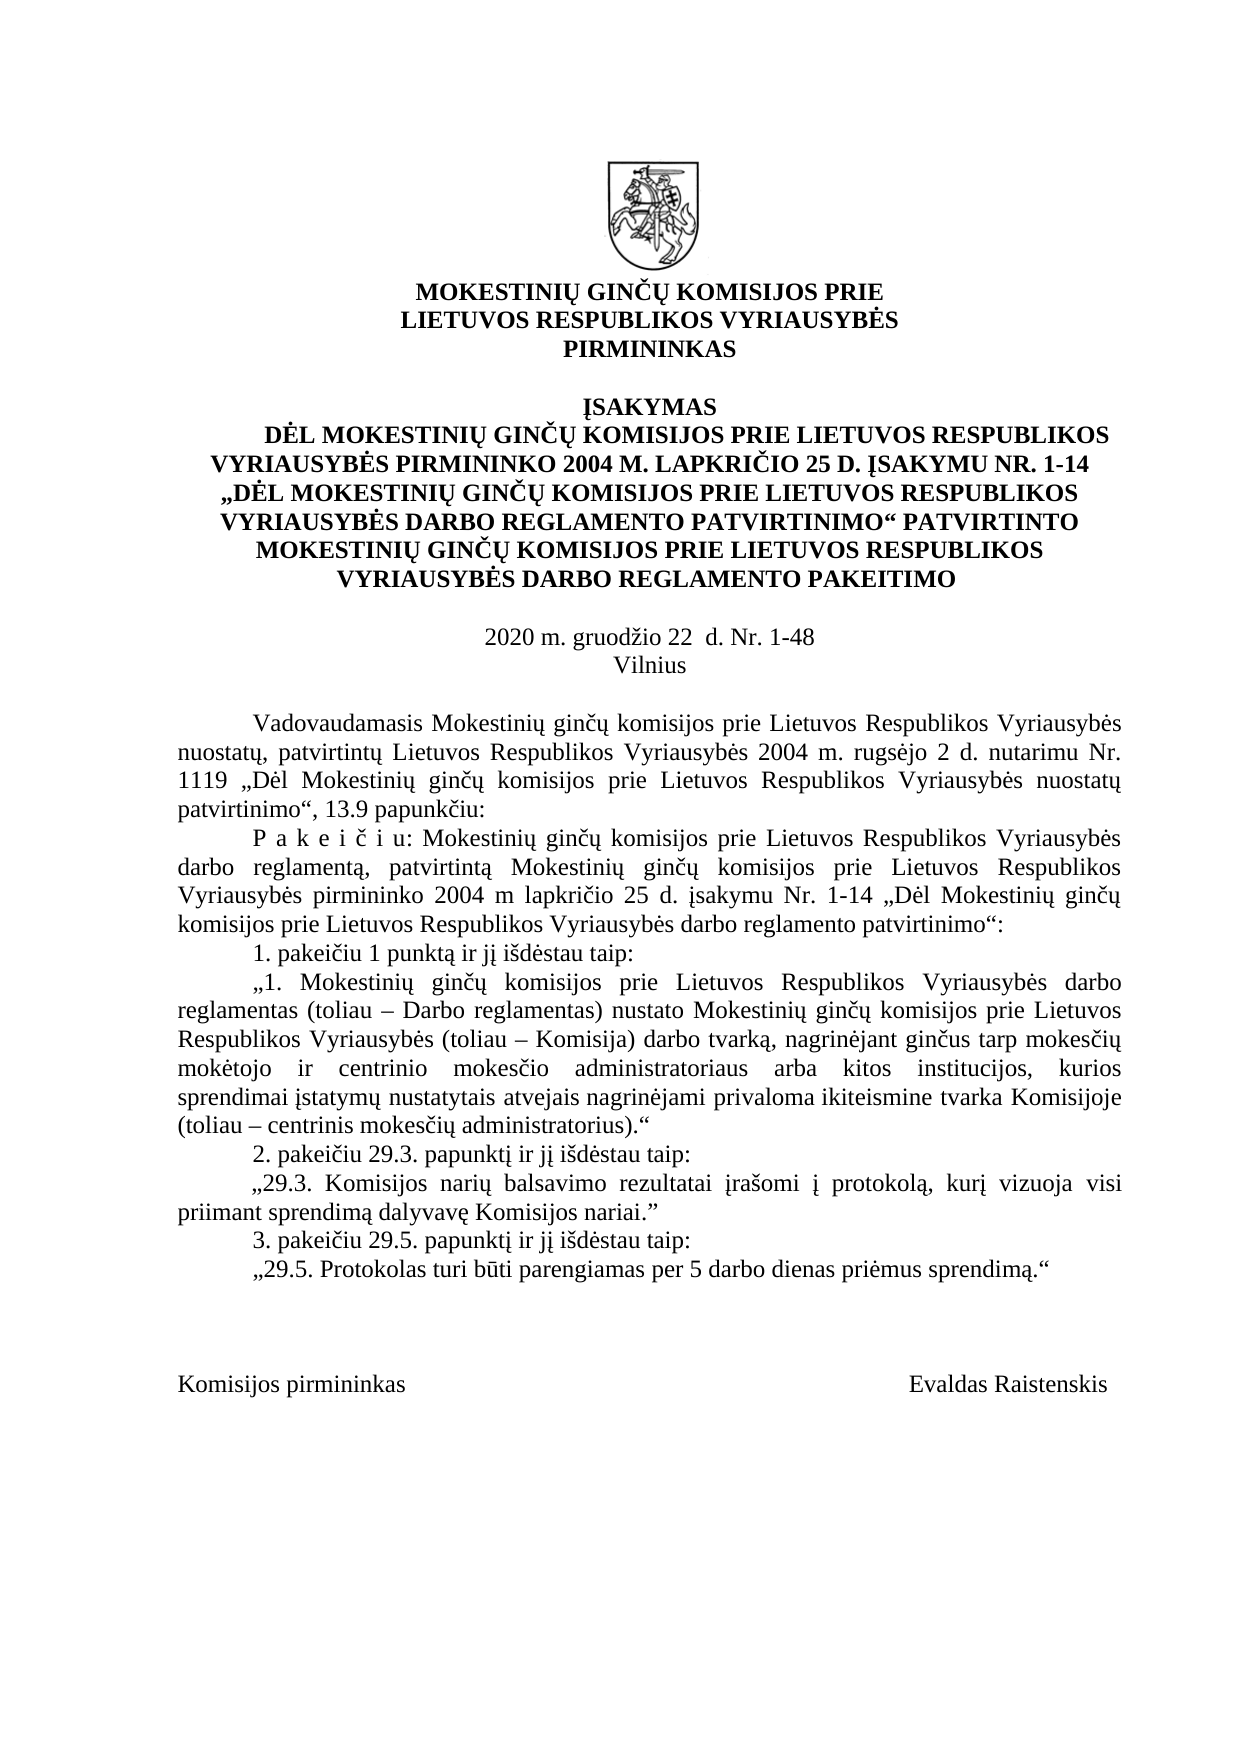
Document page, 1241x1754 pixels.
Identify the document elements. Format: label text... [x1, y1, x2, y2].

text 3. pakeičiu 29.5. papunktį ir jį išdėstau taip: [177, 1226, 1122, 1254]
text 2020 m. gruodžio 22 d. Nr. 1-48 [177, 622, 1122, 651]
text 1. pakeičiu 1 punktą ir jį išdėstau taip: [177, 938, 1122, 967]
text „29.3. Komisijos narių balsavimo rezultatai įrašomi į protokolą, kurį vizuoja visi priimant sprendimą dalyvavę Komisijos nariai.” [177, 1168, 1122, 1226]
text „29.5. Protokolas turi būti parengiamas per 5 darbo dienas priėmus sprendimą.“ [177, 1254, 1122, 1283]
text „1. Mokestinių ginčų komisijos prie Lietuvos Respublikos Vyriausybės darbo reglamentas (toliau – Darbo reglamentas) nustato Mokestinių ginčų komisijos prie Lietuvos Respublikos Vyriausybės (toliau – Komisija) darbo tvarką, nagrinėjant ginčus tarp mokesčių mokėtojo ir centrinio mokesčio administratoriaus arba kitos institucijos, kurios sprendimai įstatymų nustatytais atvejais nagrinėjami privaloma ikiteismine tvarka Komisijoje (toliau – centrinis mokesčių administratorius).“ [177, 967, 1122, 1139]
text Vadovaudamasis Mokestinių ginčų komisijos prie Lietuvos Respublikos Vyriausybės nuostatų, patvirtintų Lietuvos Respublikos Vyriausybės 2004 m. rugsėjo 2 d. nutarimu Nr. 1119 „Dėl Mokestinių ginčų komisijos prie Lietuvos Respublikos Vyriausybės nuostatų patvirtinimo“, 13.9 papunkčiu: [177, 708, 1122, 823]
text PIRMININKAS [177, 334, 1122, 363]
text P a k e i č i u: Mokestinių ginčų komisijos prie Lietuvos Respublikos Vyriausybės darbo reglamentą, patvirtintą Mokestinių ginčų komisijos prie Lietuvos Respublikos Vyriausybės pirmininko 2004 m lapkričio 25 d. įsakymu Nr. 1-14 „Dėl Mokestinių ginčų komisijos prie Lietuvos Respublikos Vyriausybės darbo reglamento patvirtinimo“: [177, 823, 1122, 938]
text DĖL MOKESTINIŲ GINČŲ KOMISIJOS PRIE LIETUVOS RESPUBLIKOS VYRIAUSYBĖS PIRMININKO 2004 M. LAPKRIČIO 25 D. ĮSAKYMU NR. 1-14 „DĖL MOKESTINIŲ GINČŲ KOMISIJOS PRIE LIETUVOS RESPUBLIKOS VYRIAUSYBĖS DARBO REGLAMENTO PATVIRTINIMO“ PATVIRTINTO MOKESTINIŲ GINČŲ KOMISIJOS PRIE LIETUVOS RESPUBLIKOS VYRIAUSYBĖS DARBO REGLAMENTO PAKEITIMO [177, 421, 1122, 593]
text Vilnius [177, 651, 1122, 679]
text mokestinių ginčų komisijOS PRie [177, 277, 1122, 306]
text Komisijos pirmininkas Evaldas Raistenskis [177, 1369, 1122, 1398]
text ĮSAKYMAS [177, 392, 1122, 421]
text 2. pakeičiu 29.3. papunktį ir jį išdėstau taip: [177, 1139, 1122, 1168]
text lietuvos respublikos Vyriausybės [177, 306, 1122, 334]
